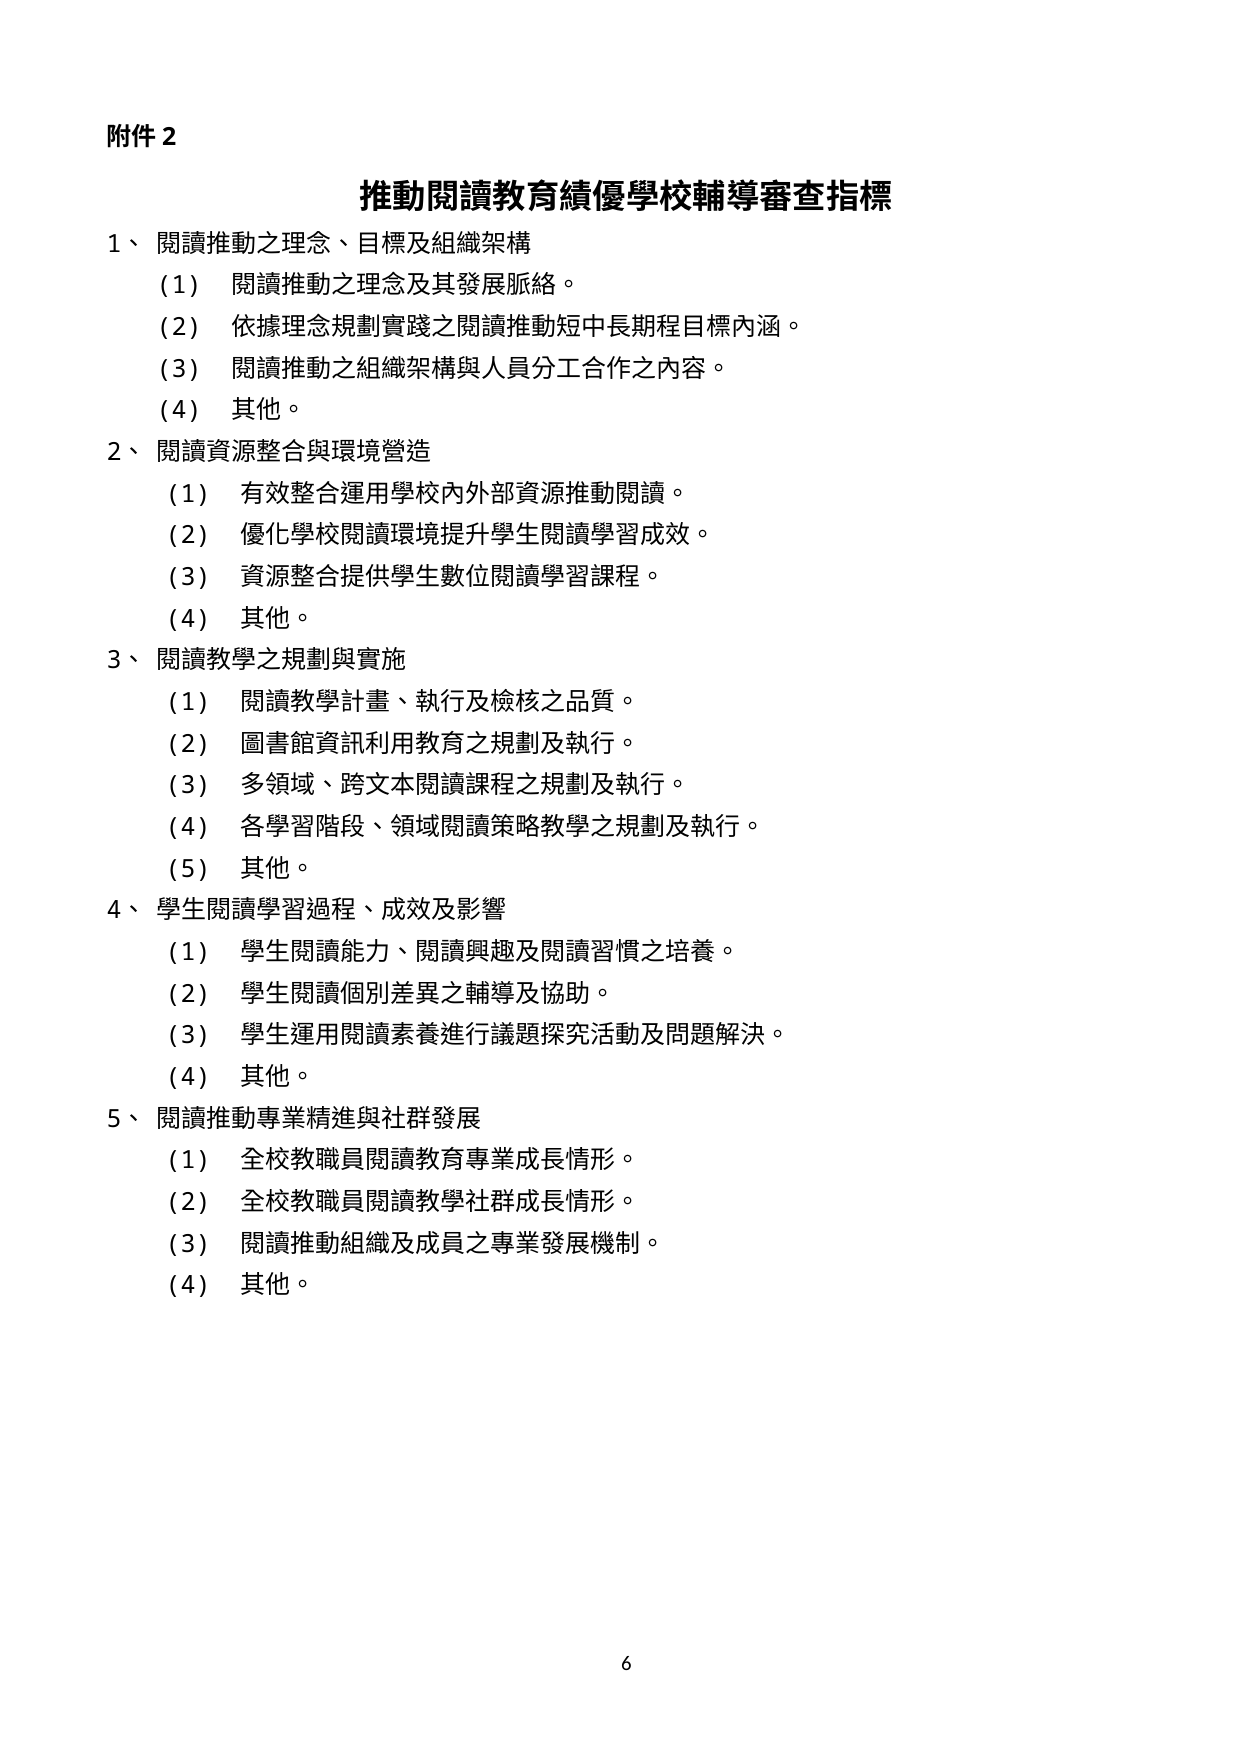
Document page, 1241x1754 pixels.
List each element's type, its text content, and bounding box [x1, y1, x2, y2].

list 閱讀推動專業精進與社群發展 [106, 1093, 1146, 1134]
list 閱讀推動之理念及其發展脈絡。 [156, 259, 1146, 301]
list 閱讀教學計畫、執行及檢核之品質。 [165, 676, 1146, 718]
list 學生運用閱讀素養進行議題探究活動及問題解決。 [165, 1009, 1146, 1051]
list 其他。 [165, 843, 1146, 884]
list 圖書館資訊利用教育之規劃及執行。 [165, 718, 1146, 759]
list 多領域、跨文本閱讀課程之規劃及執行。 [165, 759, 1146, 801]
list 學生閱讀能力、閱讀興趣及閱讀習慣之培養。 [165, 926, 1146, 968]
list 各學習階段、領域閱讀策略教學之規劃及執行。 [165, 801, 1146, 843]
text 推動閱讀教育績優學校輔導審查指標 [106, 166, 1146, 218]
list 閱讀推動之理念、目標及組織架構 [106, 218, 1146, 259]
list 依據理念規劃實踐之閱讀推動短中長期程目標內涵。 [156, 301, 1146, 343]
list 閱讀推動組織及成員之專業發展機制。 [165, 1218, 1146, 1259]
list 其他。 [165, 1051, 1146, 1093]
list 學生閱讀學習過程、成效及影響 [106, 884, 1146, 926]
list 閱讀教學之規劃與實施 [106, 634, 1146, 676]
list 學生閱讀個別差異之輔導及協助。 [165, 968, 1146, 1009]
list 有效整合運用學校內外部資源推動閱讀。 [165, 468, 1146, 509]
list 優化學校閱讀環境提升學生閱讀學習成效。 [165, 509, 1146, 551]
list 其他。 [165, 1259, 1146, 1301]
list 其他。 [165, 593, 1146, 634]
list 資源整合提供學生數位閱讀學習課程。 [165, 551, 1146, 593]
text 附件2 [106, 117, 1146, 153]
list 全校教職員閱讀教學社群成長情形。 [165, 1176, 1146, 1218]
list 閱讀資源整合與環境營造 [106, 426, 1146, 468]
list 全校教職員閱讀教育專業成長情形。 [165, 1134, 1146, 1176]
list 其他。 [156, 384, 1146, 426]
list 閱讀推動之組織架構與人員分工合作之內容。 [156, 343, 1146, 384]
